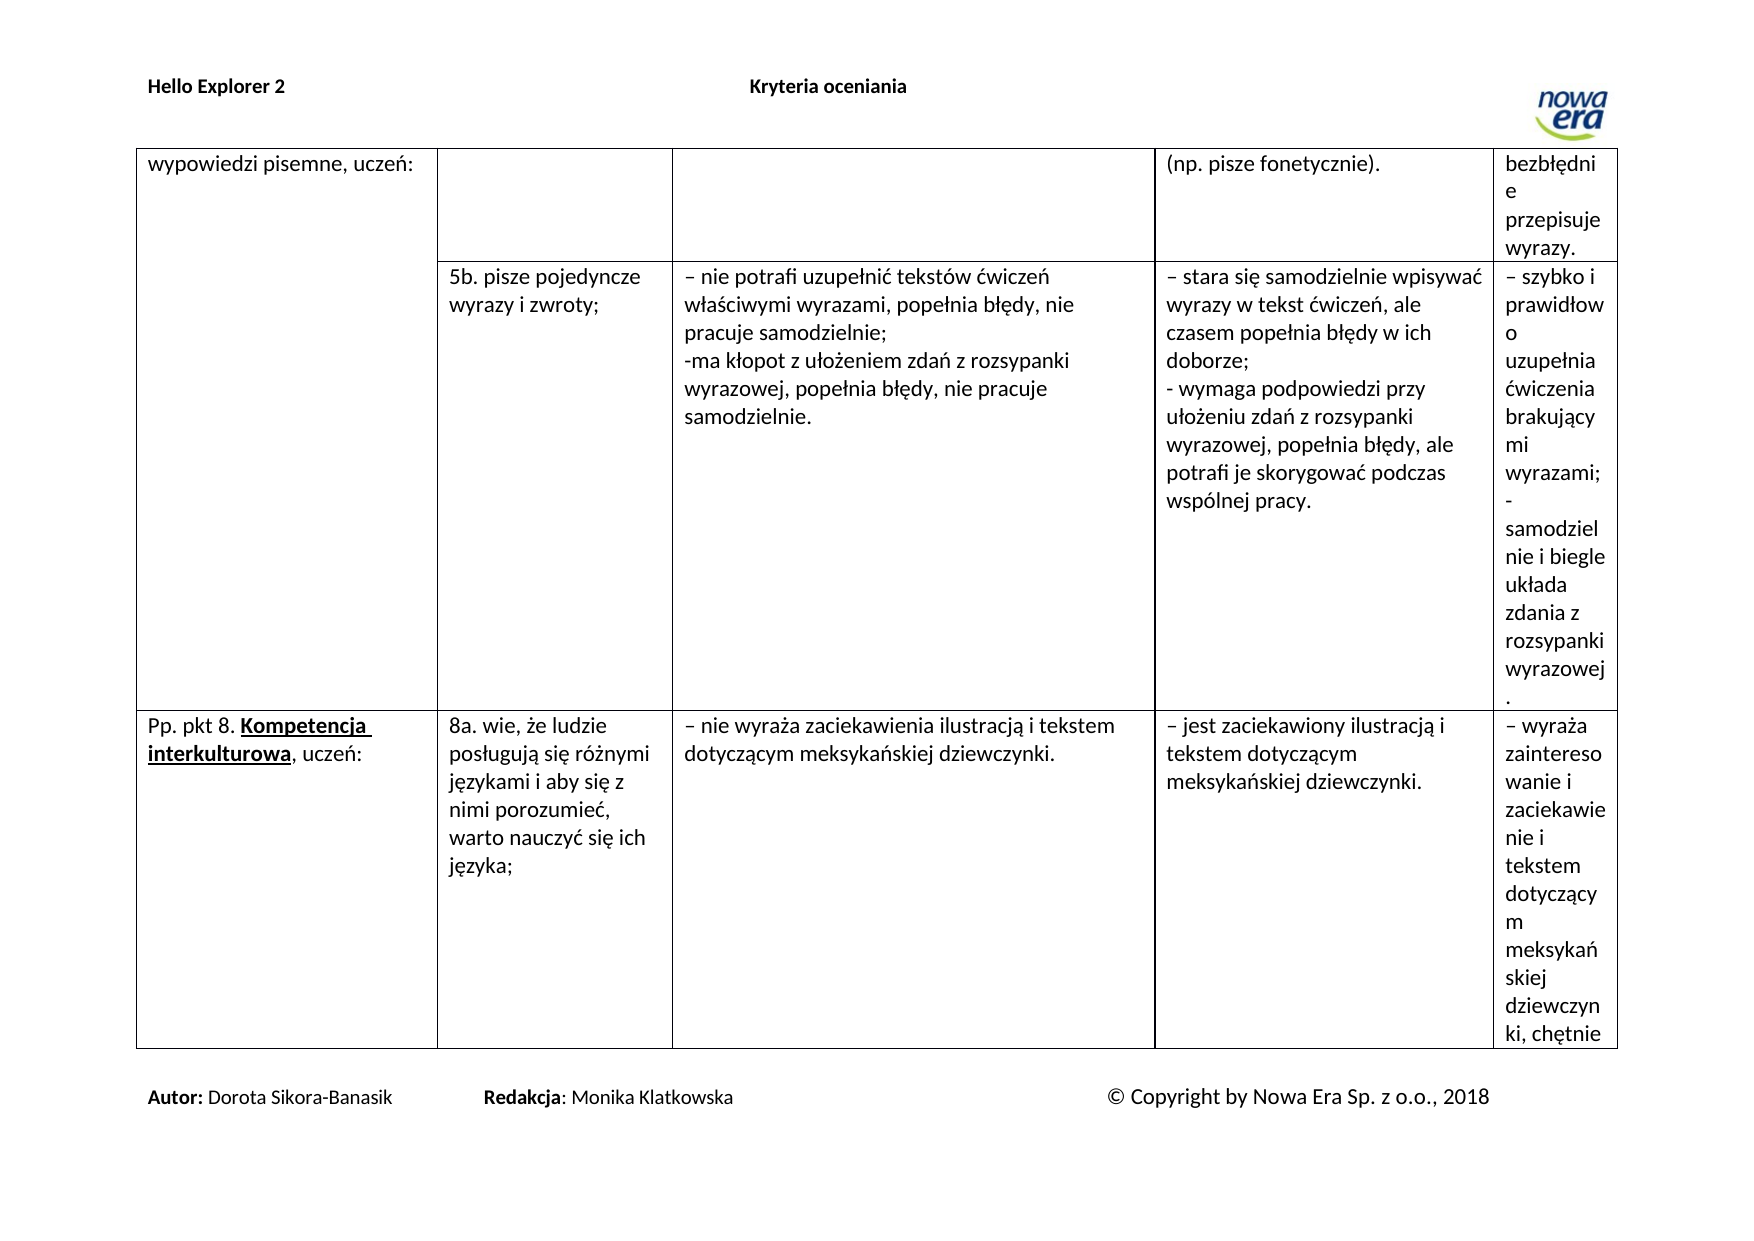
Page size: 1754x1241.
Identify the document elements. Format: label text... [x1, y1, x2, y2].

table_cell 8a. wie, że ludzie posługują się różnymi językami i aby się z nimi porozumieć, warto nauczyć się ich języka; [438, 711, 672, 1047]
table_cell [438, 149, 672, 261]
table_cell bezbłędnie przepisuje wyrazy. [1494, 149, 1617, 261]
table_cell – wyraża zainteresowanie i zaciekawienie i tekstem dotyczącym meksykańskiej dziewczynki, chętnie [1494, 711, 1617, 1047]
table_cell – nie potrafi uzupełnić tekstów ćwiczeń właściwymi wyrazami, popełnia błędy, nie pracuje samodzielnie; -ma kłopot z ułożeniem zdań z rozsypanki wyrazowej, popełnia błędy, nie pracuje samodzielnie. [673, 262, 1154, 710]
table_cell (np. pisze fonetycznie). [1156, 149, 1493, 261]
table_cell wypowiedzi pisemne, uczeń: [137, 149, 437, 710]
table_cell 5b. pisze pojedyncze wyrazy i zwroty; [438, 262, 672, 710]
table_cell – nie wyraża zaciekawienia ilustracją i tekstem dotyczącym meksykańskiej dziewczynki. [673, 711, 1154, 1047]
table_cell [673, 149, 1154, 261]
table_cell Pp. pkt 8. Kompetencja interkulturowa, uczeń: [137, 711, 437, 1047]
table_cell – stara się samodzielnie wpisywać wyrazy w tekst ćwiczeń, ale czasem popełnia błędy w ich doborze; - wymaga podpowiedzi przy ułożeniu zdań z rozsypanki wyrazowej, popełnia błędy, ale potrafi je skorygować podczas wspólnej pracy. [1156, 262, 1493, 710]
table_cell – szybko i prawidłowo uzupełnia ćwiczenia brakującymi wyrazami; - samodzielnie i biegle układa zdania z rozsypanki wyrazowej. [1494, 262, 1617, 710]
table_cell – jest zaciekawiony ilustracją i tekstem dotyczącym meksykańskiej dziewczynki. [1156, 711, 1493, 1047]
picture [1526, 83, 1621, 148]
